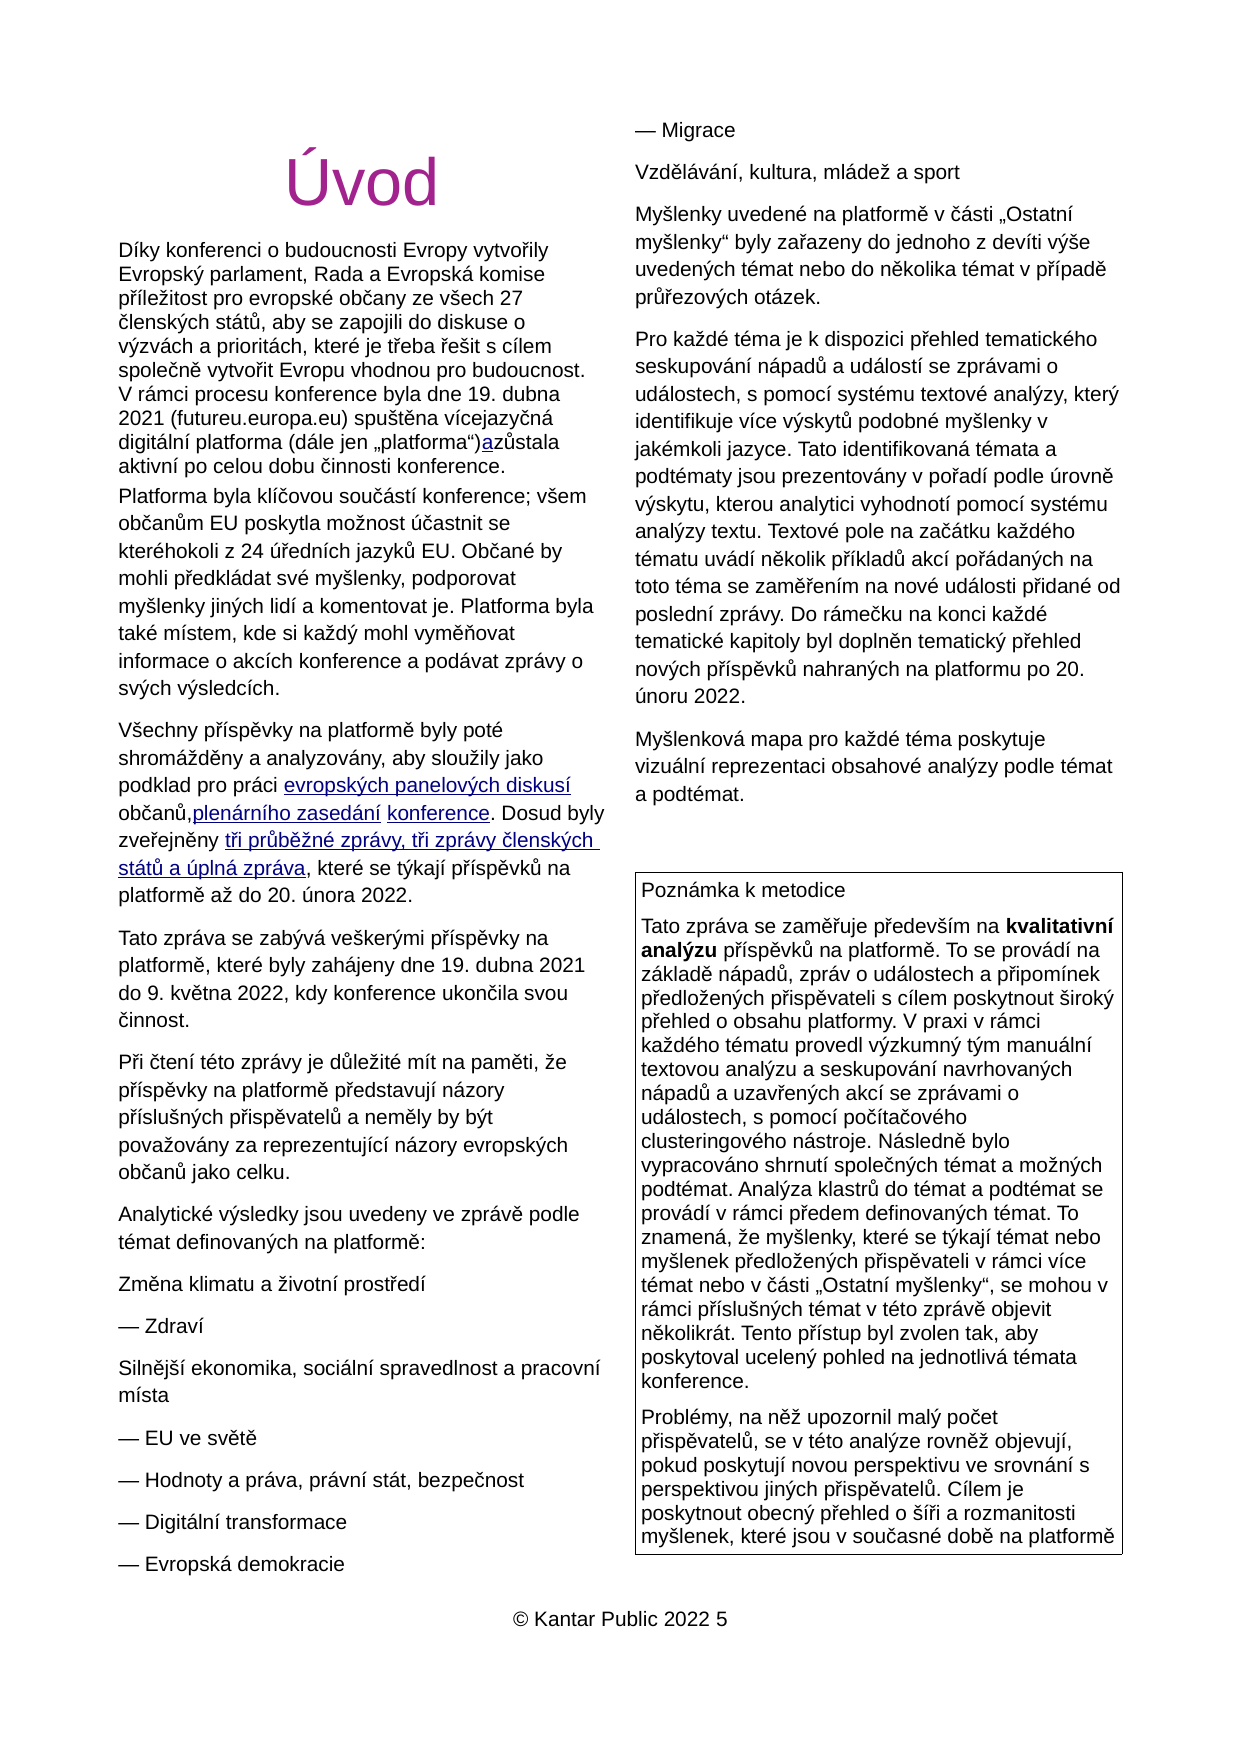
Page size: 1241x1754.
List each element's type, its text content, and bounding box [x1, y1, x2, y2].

text Tato zpráva se zaměřuje především na kvalitativní analýzu příspěvků na platformě. To se provádí na základě nápadů, zpráv o událostech a připomínek předložených přispěvateli s cílem poskytnout široký přehled o obsahu platformy. V praxi v rámci každého tématu provedl výzkumný tým manuální textovou analýzu a seskupování navrhovaných nápadů a uzavřených akcí se zprávami o událostech, s pomocí počítačového clusteringového nástroje. Následně bylo vypracováno shrnutí společných témat a možných podtémat. Analýza klastrů do témat a podtémat se provádí v rámci předem definovaných témat. To znamená, že myšlenky, které se týkají témat nebo myšlenek předložených přispěvateli v rámci více témat nebo v části „Ostatní myšlenky“, se mohou v rámci příslušných témat v této zprávě objevit několikrát. Tento přístup byl zvolen tak, aby poskytoval ucelený pohled na jednotlivá témata konference. [636, 907, 1122, 1393]
text Všechny příspěvky na platformě byly poté shromážděny a analyzovány, aby sloužily jako podklad pro práci evropských panelových diskusí občanů,plenárního zasedání konference. Dosud byly zveřejněny tři průběžné zprávy, tři zprávy členských států a úplná zpráva, které se týkají příspěvků na platformě až do 20. února 2022. [118, 718, 605, 907]
text — Evropská demokracie [118, 1552, 605, 1576]
text Tato zpráva se zabývá veškerými příspěvky na platformě, které byly zahájeny dne 19. dubna 2021 do 9. května 2022, kdy konference ukončila svou činnost. [118, 925, 605, 1032]
text — Hodnoty a práva, právní stát, bezpečnost [118, 1467, 605, 1491]
text — Digitální transformace [118, 1509, 605, 1533]
subtitle Úvod [118, 143, 605, 220]
text Pro každé téma je k dispozici přehled tematického seskupování nápadů a událostí se zprávami o událostech, s pomocí systému textové analýzy, který identifikuje více výskytů podobné myšlenky v jakémkoli jazyce. Tato identifikovaná témata a podtématy jsou prezentovány v pořadí podle úrovně výskytu, kterou analytici vyhodnotí pomocí systému analýzy textu. Textové pole na začátku každého tématu uvádí několik příkladů akcí pořádaných na toto téma se zaměřením na nové události přidané od poslední zprávy. Do rámečku na konci každé tematické kapitoly byl doplněn tematický přehled nových příspěvků nahraných na platformu po 20. únoru 2022. [635, 327, 1122, 708]
text — Zdraví [118, 1314, 605, 1338]
text Myšlenky uvedené na platformě v části „Ostatní myšlenky“ byly zařazeny do jednoho z devíti výše uvedených témat nebo do několika témat v případě průřezových otázek. [635, 202, 1122, 309]
text Poznámka k metodice [636, 873, 1122, 902]
text Silnější ekonomika, sociální spravedlnost a pracovní místa [118, 1356, 605, 1407]
text Analytické výsledky jsou uvedeny ve zprávě podle témat definovaných na platformě: [118, 1202, 605, 1253]
text Vzdělávání, kultura, mládež a sport [635, 160, 1122, 184]
text Problémy, na něž upozornil malý počet přispěvatelů, se v této analýze rovněž objevují, pokud poskytují novou perspektivu ve srovnání s perspektivou jiných přispěvatelů. Cílem je poskytnout obecný přehled o šíři a rozmanitosti myšlenek, které jsou v současné době na platformě [636, 1398, 1122, 1554]
text Myšlenková mapa pro každé téma poskytuje vizuální reprezentaci obsahové analýzy podle témat a podtémat. [635, 726, 1122, 805]
text Platforma byla klíčovou součástí konference; všem občanům EU poskytla možnost účastnit se kteréhokoli z 24 úředních jazyků EU. Občané by mohli předkládat své myšlenky, podporovat myšlenky jiných lidí a komentovat je. Platforma byla také místem, kde si každý mohl vyměňovat informace o akcích konference a podávat zprávy o svých výsledcích. [118, 484, 605, 700]
text Změna klimatu a životní prostředí [118, 1272, 605, 1296]
text Při čtení této zprávy je důležité mít na paměti, že příspěvky na platformě představují názory příslušných přispěvatelů a neměly by být považovány za reprezentující názory evropských občanů jako celku. [118, 1050, 605, 1184]
text Díky konferenci o budoucnosti Evropy vytvořily Evropský parlament, Rada a Evropská komise příležitost pro evropské občany ze všech 27 členských států, aby se zapojili do diskuse o výzvách a prioritách, které je třeba řešit s cílem společně vytvořit Evropu vhodnou pro budoucnost. V rámci procesu konference byla dne 19. dubna 2021 (futureu.europa.eu) spuštěna vícejazyčná digitální platforma (dále jen „platforma“)azůstala aktivní po celou dobu činnosti konference. [118, 238, 605, 478]
text — EU ve světě [118, 1425, 605, 1449]
text — Migrace [635, 118, 1122, 142]
